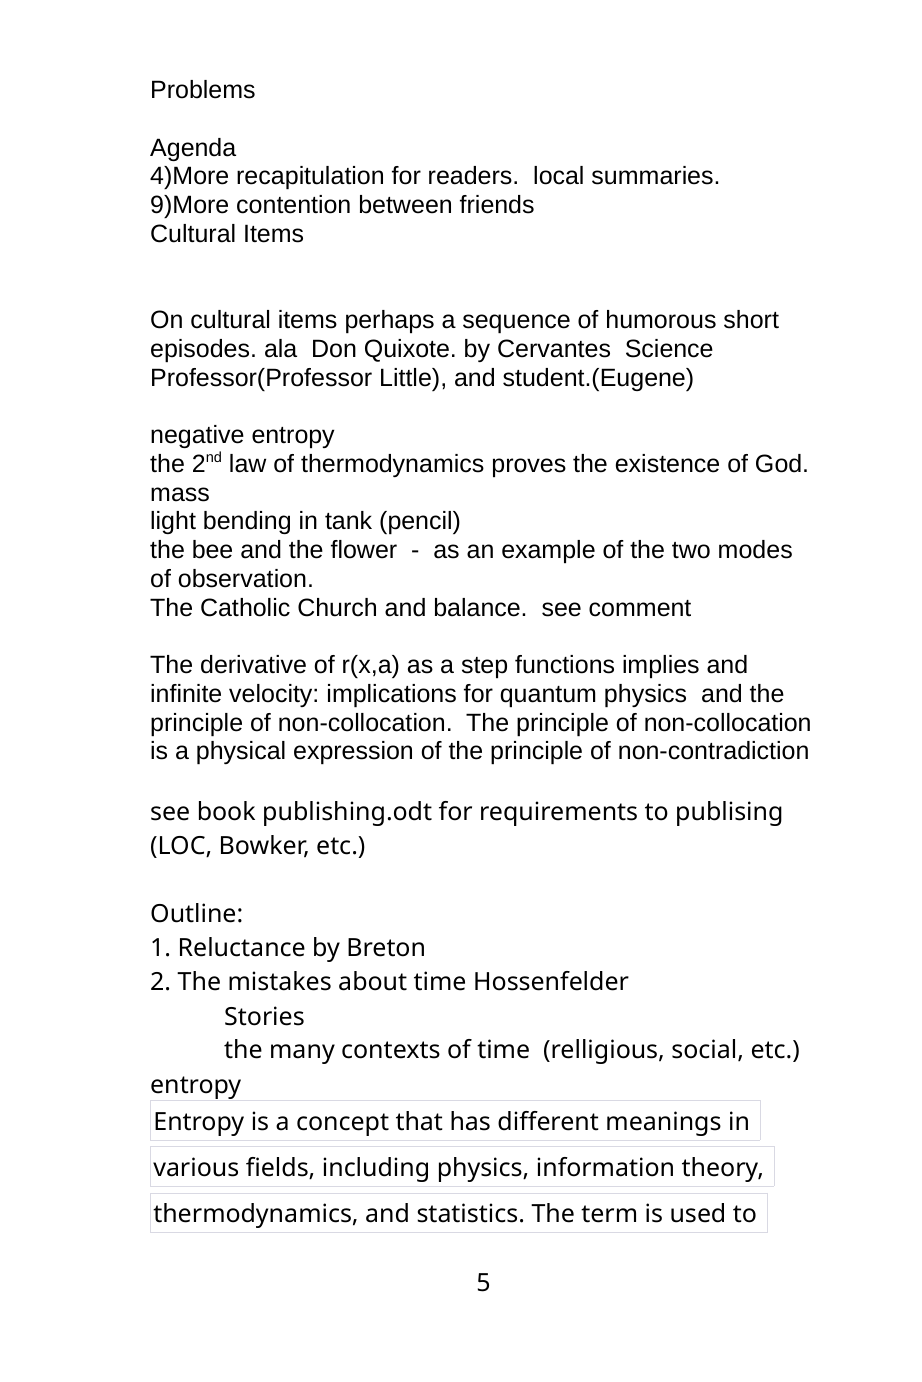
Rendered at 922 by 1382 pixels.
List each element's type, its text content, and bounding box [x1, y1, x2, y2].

text 1. Reluctance by Breton [150, 930, 816, 964]
text Agenda [150, 132, 816, 161]
text 4)More recapitulation for readers. local summaries. [150, 161, 816, 190]
text see book publishing.odt for requirements to publising (LOC, Bowker, etc.) [150, 794, 816, 862]
text The derivative of r(x,a) as a step functions implies and infinite velocity: implications for quantum physics and the principle of non-collocation. The principle of non-collocation is a physical expression of the principle of non-contradiction [150, 650, 816, 765]
text The Catholic Church and balance. see comment [150, 592, 816, 621]
text Stories [150, 998, 816, 1032]
text Outline: [150, 896, 816, 930]
text Entropy is a concept that has different meanings in various fields, including physics, information theory, thermodynamics, and statistics. The term is used to [150, 1100, 816, 1232]
text the bee and the flower - as an example of the two modes of observation. [150, 535, 816, 592]
text mass [150, 477, 816, 506]
text the many contexts of time (relligious, social, etc.) [150, 1032, 816, 1066]
text 2. The mistakes about time Hossenfelder [150, 964, 816, 998]
text negative entropy [150, 420, 816, 449]
text 9)More contention between friends [150, 190, 816, 219]
text Problems [150, 75, 816, 104]
text the 2nd law of thermodynamics proves the existence of God. [150, 449, 816, 477]
text entropy [150, 1066, 816, 1100]
text On cultural items perhaps a sequence of humorous short episodes. ala Don Quixote. by Cervantes Science Professor(Professor Little), and student.(Eugene) [150, 305, 816, 391]
text Cultural Items [150, 219, 816, 247]
text light bending in tank (pencil) [150, 506, 816, 535]
